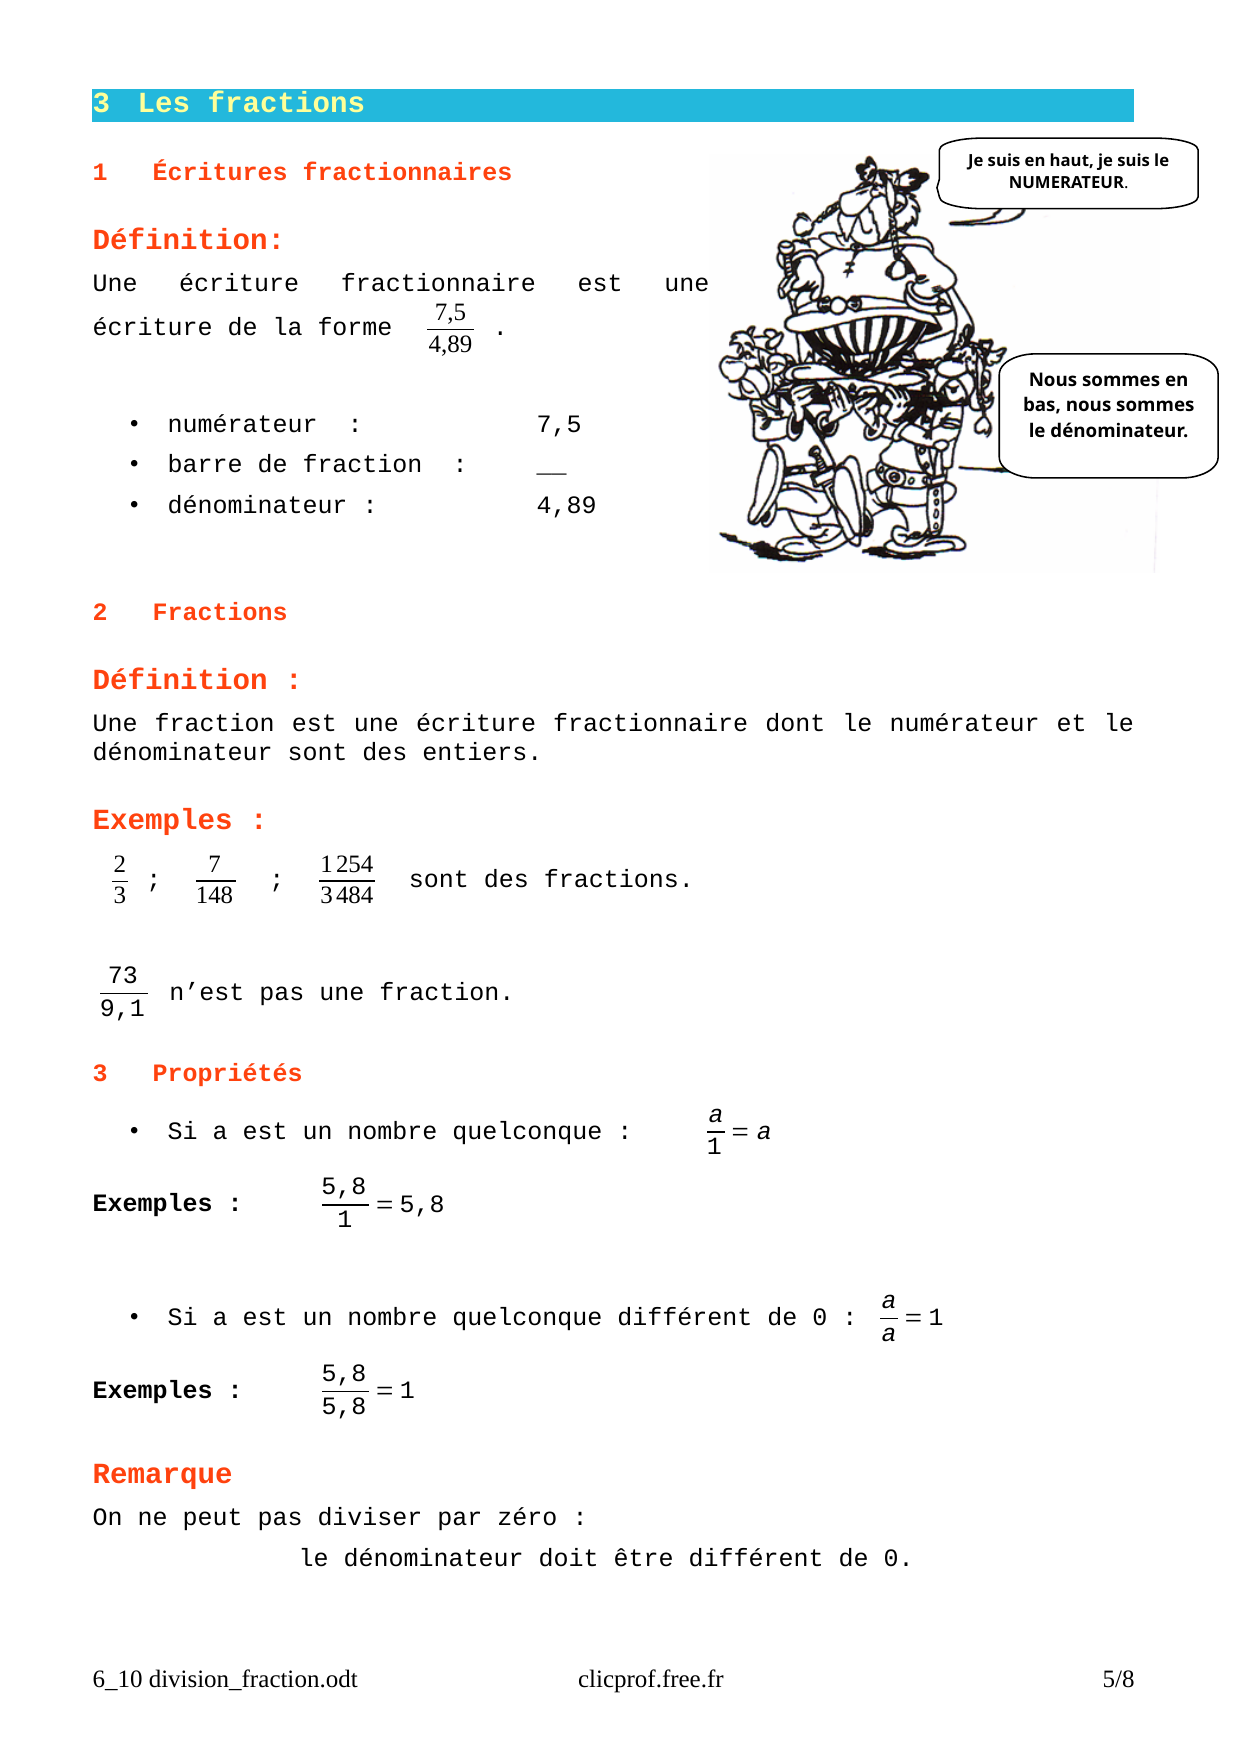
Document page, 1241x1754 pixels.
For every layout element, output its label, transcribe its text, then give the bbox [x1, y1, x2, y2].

subtitle Remarque [232, 1459, 1134, 1492]
text le dénominateur doit être différent de 0. [92, 1545, 1134, 1573]
list Si a est un nombre quelconque : [130, 1102, 1134, 1162]
text Une fraction est une écriture fractionnaire dont le numérateur et le dénominateur sont des entiers. [92, 711, 1134, 768]
text n’est pas une fraction. [92, 963, 1134, 1023]
text Une écriture fractionnaire est une écriture de la forme . [92, 271, 709, 358]
list barre de fraction : __ [130, 452, 709, 480]
subtitle Écritures fractionnaires [512, 159, 709, 187]
text Exemples : [92, 1174, 1134, 1235]
subtitle Les fractions [365, 89, 1134, 122]
text ; ; sont des fractions. [92, 851, 1134, 910]
list numérateur : 7,5 [130, 411, 709, 439]
subtitle Définition : [302, 665, 1134, 698]
subtitle Définition: [285, 225, 709, 258]
picture [709, 154, 1160, 573]
subtitle Propriétés [302, 1061, 1134, 1089]
list Si a est un nombre quelconque différent de 0 : [130, 1288, 1134, 1348]
subtitle Fractions [92, 599, 1134, 628]
list dénominateur : 4,89 [130, 493, 709, 521]
text On ne peut pas diviser par zéro : [92, 1504, 1134, 1533]
text Exemples : [92, 1361, 1134, 1421]
subtitle Exemples : [267, 805, 1134, 838]
